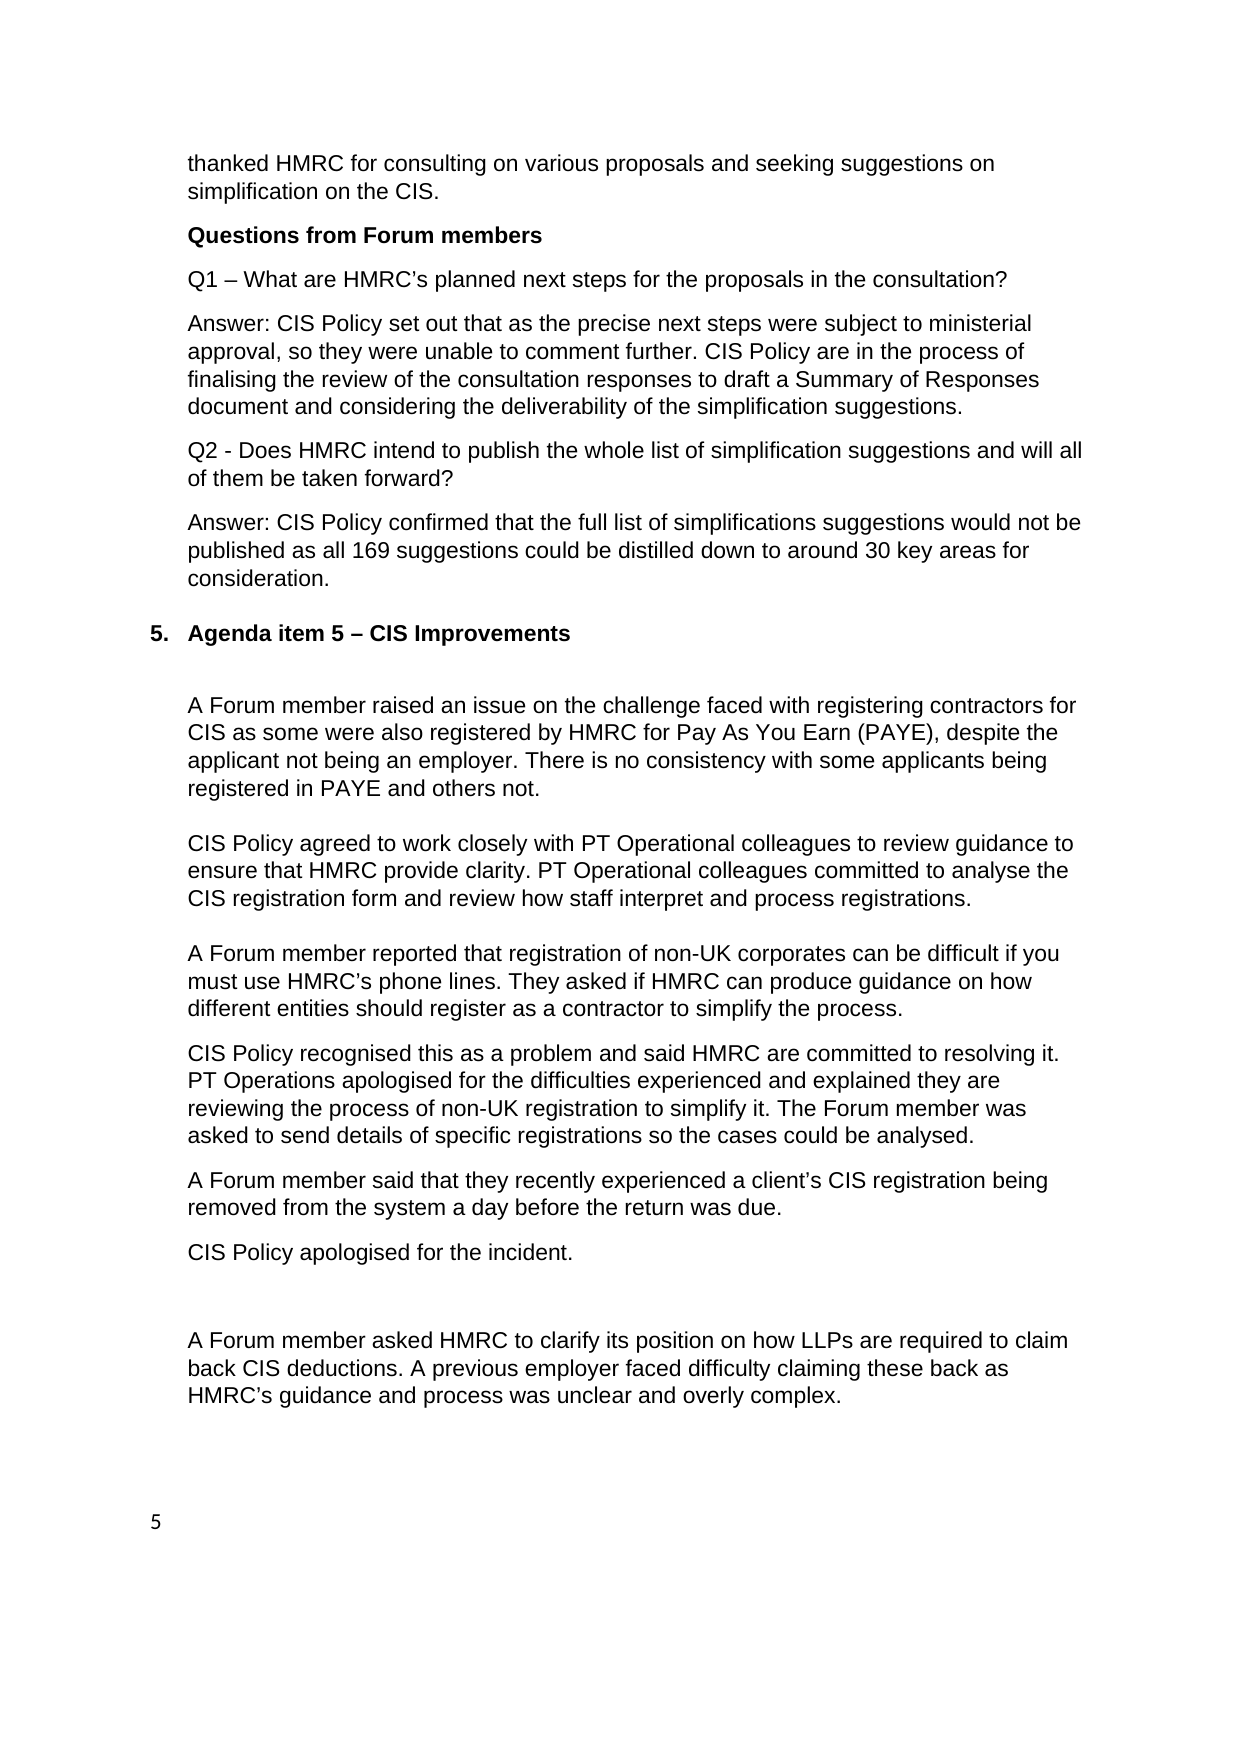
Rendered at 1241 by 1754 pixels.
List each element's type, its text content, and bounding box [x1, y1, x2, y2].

list Answer: CIS Policy set out that as the precise next steps were subject to ministerial approval, so they were unable to comment further. CIS Policy are in the process of finalising the review of the consultation responses to draft a Summary of Responses document and considering the deliverability of the simplification suggestions. [187, 310, 1090, 419]
text Answer: CIS Policy confirmed that the full list of simplifications suggestions would not be published as all 169 suggestions could be distilled down to around 30 key areas for consideration. [187, 509, 1090, 591]
text A Forum member reported that registration of non-UK corporates can be difficult if you must use HMRC’s phone lines. They asked if HMRC can produce guidance on how different entities should register as a contractor to simplify the process. [187, 940, 1090, 1022]
list Agenda item 5 – CIS Improvements [150, 620, 1090, 646]
text A Forum member raised an issue on the challenge faced with registering contractors for CIS as some were also registered by HMRC for Pay As You Earn (PAYE), despite the applicant not being an employer. There is no consistency with some applicants being registered in PAYE and others not. [187, 692, 1090, 801]
text thanked HMRC for consulting on various proposals and seeking suggestions on simplification on the CIS. [187, 150, 1090, 204]
text Questions from Forum members [187, 222, 1090, 248]
text CIS Policy recognised this as a problem and said HMRC are committed to resolving it. PT Operations apologised for the difficulties experienced and explained they are reviewing the process of non-UK registration to simplify it. The Forum member was asked to send details of specific registrations so the cases could be analysed. [187, 1039, 1090, 1149]
text CIS Policy agreed to work closely with PT Operational colleagues to review guidance to ensure that HMRC provide clarity. PT Operational colleagues committed to analyse the CIS registration form and review how staff interpret and process registrations. [187, 830, 1090, 911]
text Q1 – What are HMRC’s planned next steps for the proposals in the consultation? [187, 266, 1090, 292]
text Q2 - Does HMRC intend to publish the whole list of simplification suggestions and will all of them be taken forward? [187, 437, 1090, 491]
text CIS Policy apologised for the incident. [187, 1238, 1090, 1265]
text A Forum member asked HMRC to clarify its position on how LLPs are required to claim back CIS deductions. A previous employer faced difficulty claiming these back as HMRC’s guidance and process was unclear and overly complex. [187, 1327, 1090, 1409]
text A Forum member said that they recently experienced a client’s CIS registration being removed from the system a day before the return was due. [187, 1167, 1090, 1221]
